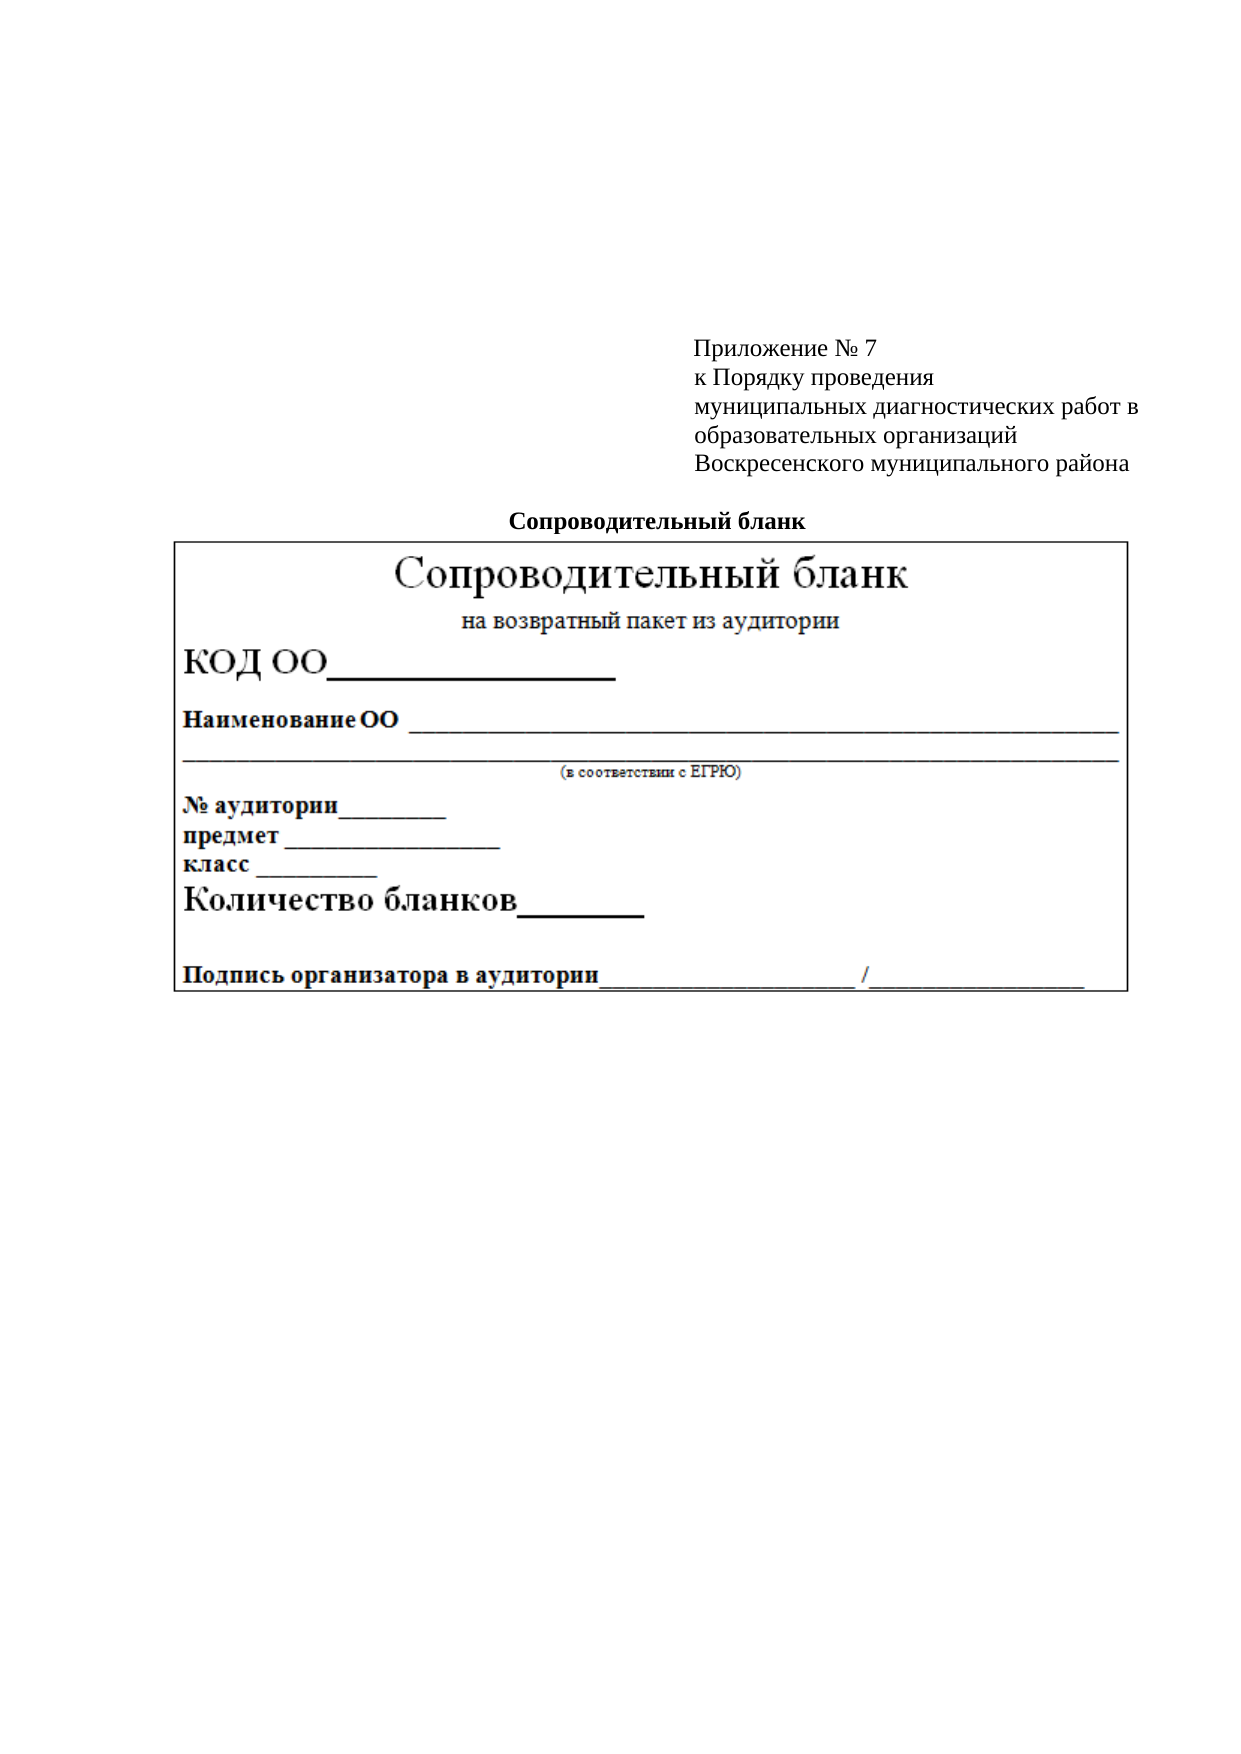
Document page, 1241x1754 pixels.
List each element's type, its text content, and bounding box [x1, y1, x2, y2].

text Приложение № 7 [606, 333, 1152, 362]
picture [162, 534, 1136, 1004]
text Воскресенского муниципального района [694, 448, 1152, 477]
text Сопроводительный бланк [162, 506, 1152, 535]
text муниципальных диагностических работ в образовательных организаций [694, 391, 1152, 448]
text к Порядку проведения [694, 362, 1152, 391]
